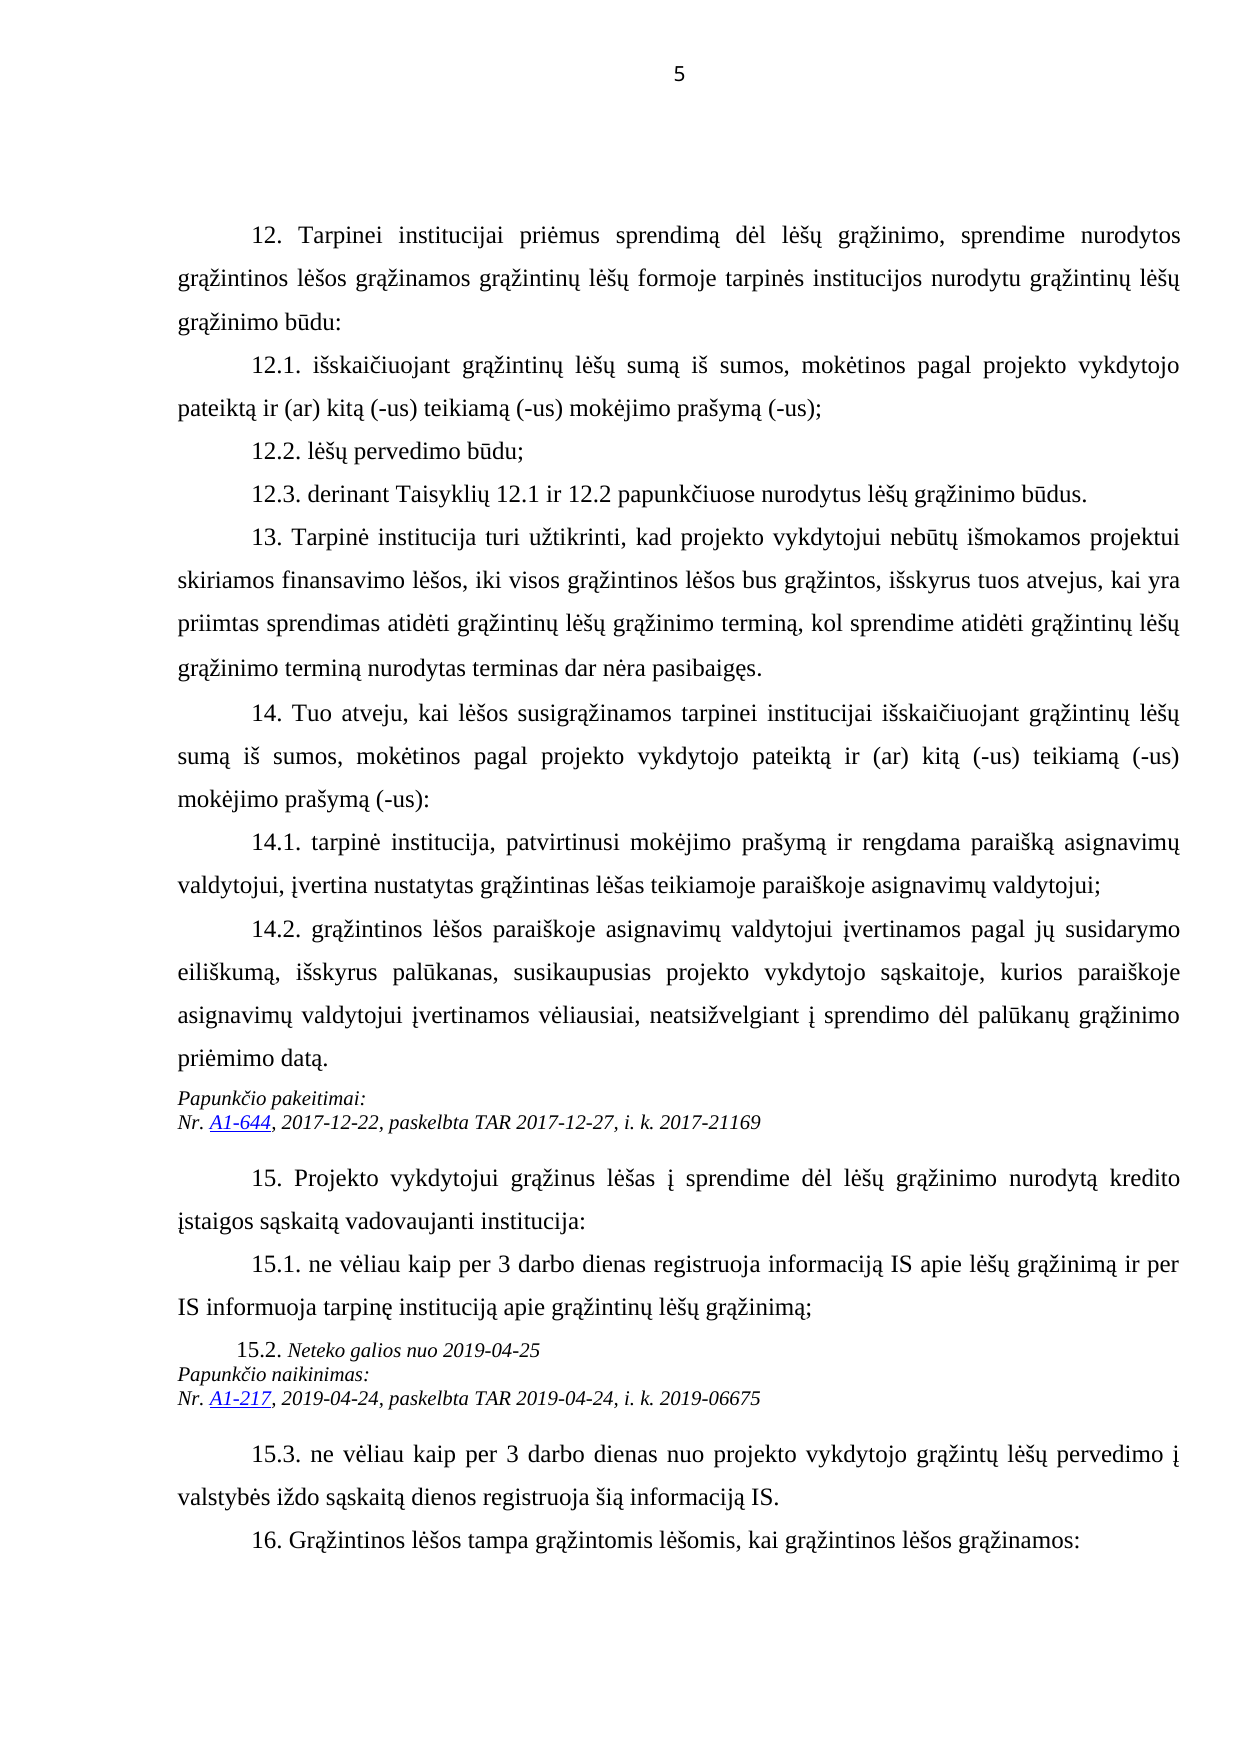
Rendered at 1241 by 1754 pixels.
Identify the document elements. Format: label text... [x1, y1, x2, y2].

text 15.3. ne vėliau kaip per 3 darbo dienas nuo projekto vykdytojo grąžintų lėšų pervedimo į valstybės iždo sąskaitą dienos registruoja šią informaciją IS. [177, 1439, 1181, 1511]
text 12.2. lėšų pervedimo būdu; [177, 436, 1181, 465]
text Papunkčio naikinimas: [177, 1362, 1181, 1386]
text 15.1. ne vėliau kaip per 3 darbo dienas registruoja informaciją IS apie lėšų grąžinimą ir per IS informuoja tarpinę instituciją apie grąžintinų lėšų grąžinimą; [177, 1249, 1181, 1321]
text 15.2. Neteko galios nuo 2019-04-25 [177, 1336, 1181, 1362]
text 12. Tarpinei institucijai priėmus sprendimą dėl lėšų grąžinimo, sprendime nurodytos grąžintinos lėšos grąžinamos grąžintinų lėšų formoje tarpinės institucijos nurodytu grąžintinų lėšų grąžinimo būdu: [177, 220, 1181, 335]
text 14. Tuo atveju, kai lėšos susigrąžinamos tarpinei institucijai išskaičiuojant grąžintinų lėšų sumą iš sumos, mokėtinos pagal projekto vykdytojo pateiktą ir (ar) kitą (-us) teikiamą (-us) mokėjimo prašymą (-us): [177, 698, 1181, 813]
text 12.1. išskaičiuojant grąžintinų lėšų sumą iš sumos, mokėtinos pagal projekto vykdytojo pateiktą ir (ar) kitą (-us) teikiamą (-us) mokėjimo prašymą (-us); [177, 350, 1181, 422]
text 15. Projekto vykdytojui grąžinus lėšas į sprendime dėl lėšų grąžinimo nurodytą kredito įstaigos sąskaitą vadovaujanti institucija: [177, 1163, 1181, 1235]
text Nr. A1-217, 2019-04-24, paskelbta TAR 2019-04-24, i. k. 2019-06675 [177, 1386, 1181, 1410]
text 14.2. grąžintinos lėšos paraiškoje asignavimų valdytojui įvertinamos pagal jų susidarymo eiliškumą, išskyrus palūkanas, susikaupusias projekto vykdytojo sąskaitoje, kurios paraiškoje asignavimų valdytojui įvertinamos vėliausiai, neatsižvelgiant į sprendimo dėl palūkanų grąžinimo priėmimo datą. [177, 914, 1181, 1072]
text Nr. A1-644, 2017-12-22, paskelbta TAR 2017-12-27, i. k. 2017-21169 [177, 1110, 1181, 1134]
text 14.1. tarpinė institucija, patvirtinusi mokėjimo prašymą ir rengdama paraišką asignavimų valdytojui, įvertina nustatytas grąžintinas lėšas teikiamoje paraiškoje asignavimų valdytojui; [177, 827, 1181, 899]
text 12.3. derinant Taisyklių 12.1 ir 12.2 papunkčiuose nurodytus lėšų grąžinimo būdus. [177, 479, 1181, 508]
text 16. Grąžintinos lėšos tampa grąžintomis lėšomis, kai grąžintinos lėšos grąžinamos: [177, 1525, 1181, 1554]
text 13. Tarpinė institucija turi užtikrinti, kad projekto vykdytojui nebūtų išmokamos projektui skiriamos finansavimo lėšos, iki visos grąžintinos lėšos bus grąžintos, išskyrus tuos atvejus, kai yra priimtas sprendimas atidėti grąžintinų lėšų grąžinimo terminą, kol sprendime atidėti grąžintinų lėšų grąžinimo terminą nurodytas terminas dar nėra pasibaigęs. [177, 522, 1181, 683]
text Papunkčio pakeitimai: [177, 1086, 1181, 1110]
